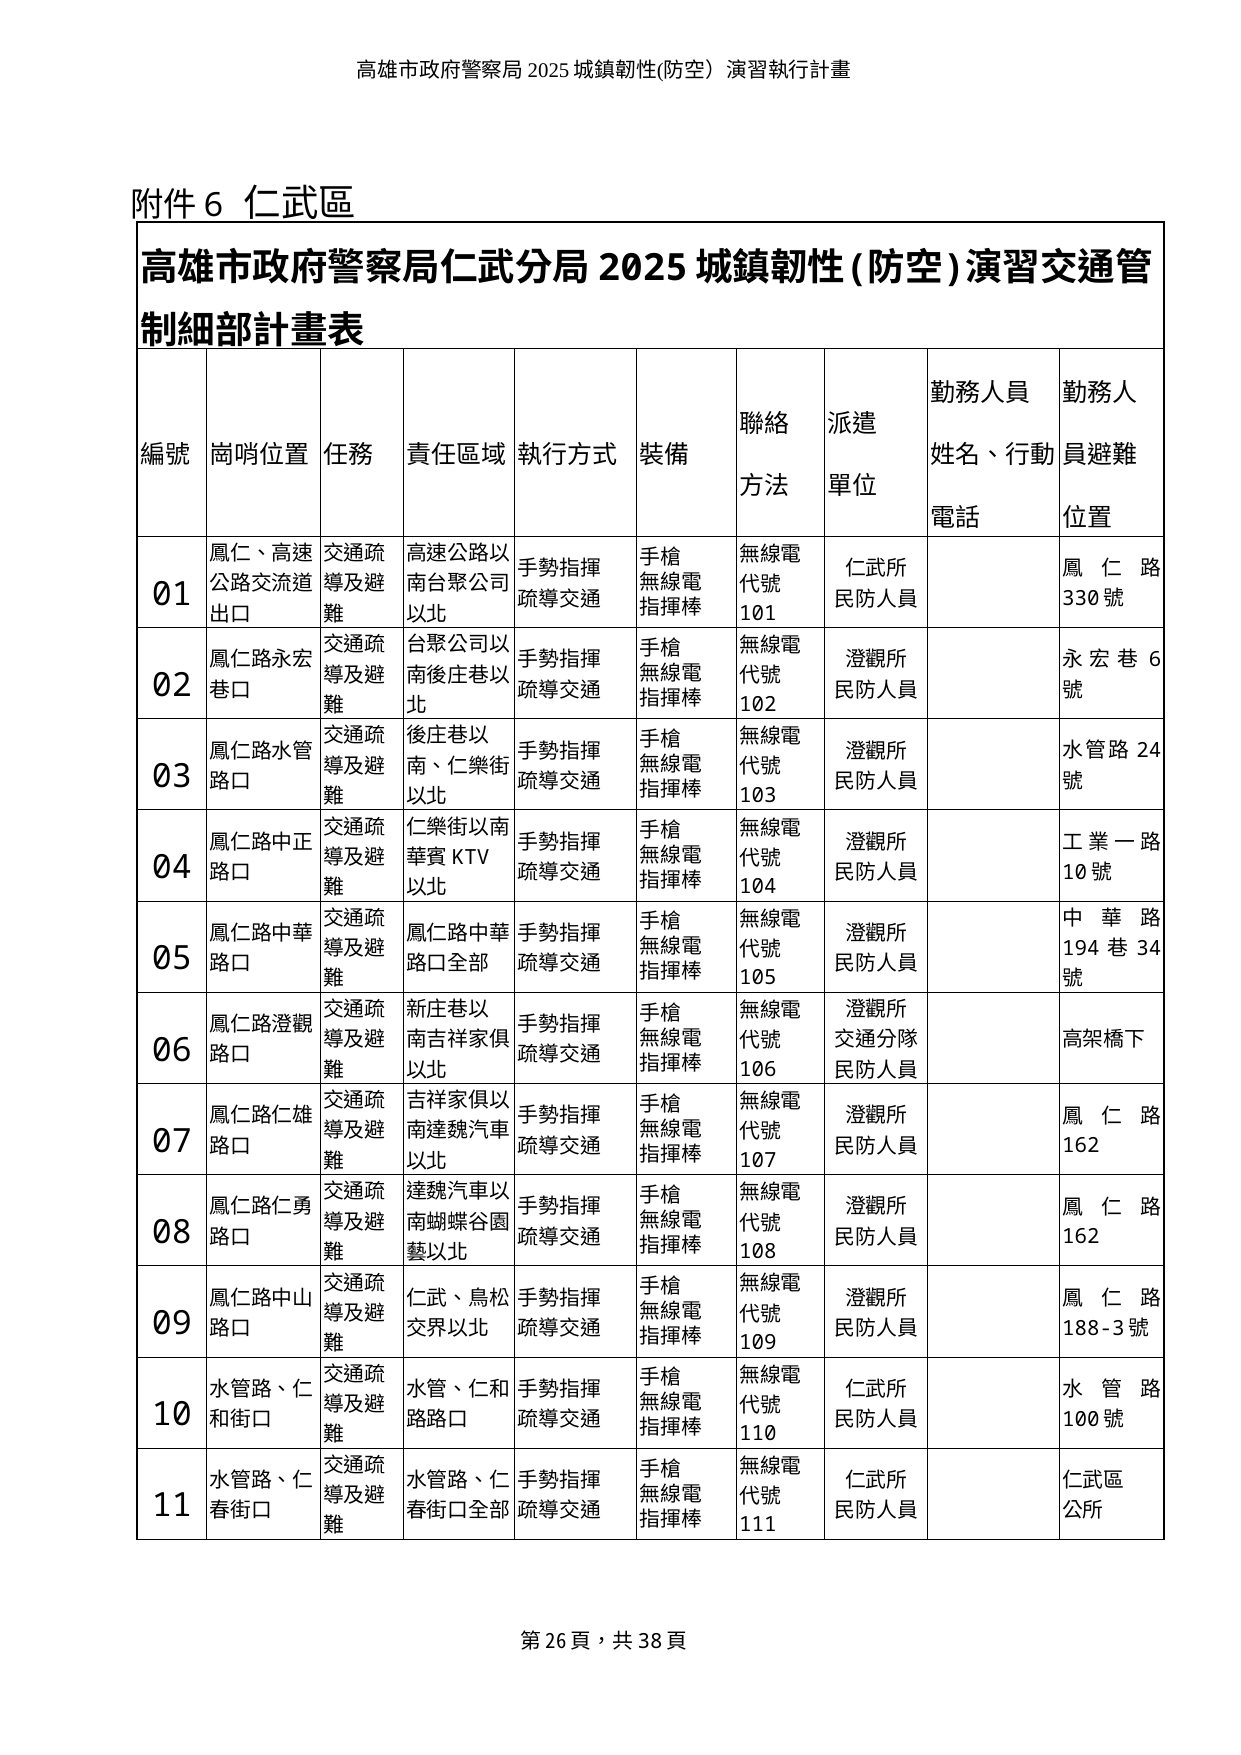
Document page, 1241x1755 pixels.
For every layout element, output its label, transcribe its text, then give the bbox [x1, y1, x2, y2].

table_cell 01 [138, 537, 206, 627]
table_cell 澄觀所 民防人員 [825, 1084, 927, 1174]
table_cell 07 [138, 1084, 206, 1174]
table_cell 05 [138, 902, 206, 992]
table_cell 勤務人員避難位置 [1060, 349, 1163, 536]
table_header 高雄市政府警察局仁武分局2025城鎮韌性(防空)演習交通管制細部計畫表 [138, 223, 1163, 348]
text 附件6 仁武區 [130, 158, 1078, 221]
table_cell 水管路、仁春街口 [207, 1449, 320, 1539]
table_cell 手勢指揮 疏導交通 [515, 1358, 636, 1448]
table_cell 澄觀所 民防人員 [825, 1266, 927, 1356]
table_cell 交通疏導及避難 [321, 993, 403, 1083]
table_cell 08 [138, 1175, 206, 1265]
table_cell [928, 1084, 1059, 1174]
table_cell 無線電 代號104 [737, 810, 824, 901]
table_cell 交通疏導及避難 [321, 902, 403, 992]
table_cell 鳳仁路162 [1060, 1084, 1163, 1174]
table_cell 鳳仁路永宏巷口 [207, 628, 320, 718]
table_cell 手槍 無線電 指揮棒 [637, 1449, 736, 1539]
table_cell 手勢指揮 疏導交通 [515, 719, 636, 809]
table_cell [928, 993, 1059, 1083]
table_cell 台聚公司以南後庄巷以北 [404, 628, 514, 718]
table_cell 手勢指揮 疏導交通 [515, 810, 636, 901]
table_cell 交通疏導及避難 [321, 537, 403, 627]
table_cell 交通疏導及避難 [321, 810, 403, 901]
table_cell 澄觀所 交通分隊 民防人員 [825, 993, 927, 1083]
table_cell [928, 1175, 1059, 1265]
table_cell [928, 1358, 1059, 1448]
table_cell 澄觀所 民防人員 [825, 628, 927, 718]
table_cell 交通疏導及避難 [321, 628, 403, 718]
table_cell 鳳仁路澄觀路口 [207, 993, 320, 1083]
table_cell 無線電 代號105 [737, 902, 824, 992]
table_cell 澄觀所 民防人員 [825, 1175, 927, 1265]
table_cell 11 [138, 1449, 206, 1539]
table_cell 無線電 代號109 [737, 1266, 824, 1356]
table_cell 無線電 代號107 [737, 1084, 824, 1174]
table_cell 手勢指揮 疏導交通 [515, 1449, 636, 1539]
table_cell 吉祥家俱以南達魏汽車以北 [404, 1084, 514, 1174]
table_cell 鳳仁路188-3號 [1060, 1266, 1163, 1356]
table_cell 鳳仁路162 [1060, 1175, 1163, 1265]
table_cell 手勢指揮 疏導交通 [515, 1266, 636, 1356]
table_cell 水管路24號 [1060, 719, 1163, 809]
table_cell 鳳仁路仁勇路口 [207, 1175, 320, 1265]
table_cell 仁武所 民防人員 [825, 1358, 927, 1448]
table_cell 派遣 單位 [825, 349, 927, 536]
table_cell 手勢指揮 疏導交通 [515, 1084, 636, 1174]
table_cell 聯絡 方法 [737, 349, 824, 536]
table_cell 交通疏導及避難 [321, 719, 403, 809]
table_cell 後庄巷以南、仁樂街以北 [404, 719, 514, 809]
table_cell 手勢指揮 疏導交通 [515, 993, 636, 1083]
table_cell 無線電 代號102 [737, 628, 824, 718]
table_cell 無線電 代號108 [737, 1175, 824, 1265]
table_cell 鳳仁路仁雄路口 [207, 1084, 320, 1174]
table_cell 澄觀所 民防人員 [825, 719, 927, 809]
table_cell 勤務人員 姓名、行動電話 [928, 349, 1059, 536]
table_cell 水管、仁和路路口 [404, 1358, 514, 1448]
table_cell 手槍 無線電 指揮棒 [637, 537, 736, 627]
table_cell 任務 [321, 349, 403, 536]
table_cell 水管路、仁春街口全部 [404, 1449, 514, 1539]
table_cell 手槍 無線電 指揮棒 [637, 1266, 736, 1356]
table_cell 工業一路10號 [1060, 810, 1163, 901]
table_cell [928, 1449, 1059, 1539]
table_cell 裝備 [637, 349, 736, 536]
table_cell [928, 628, 1059, 718]
table_cell 達魏汽車以南蝴蝶谷園藝以北 [404, 1175, 514, 1265]
table_cell 無線電 代號111 [737, 1449, 824, 1539]
table_cell [928, 810, 1059, 901]
table_cell [928, 719, 1059, 809]
table_cell 執行方式 [515, 349, 636, 536]
table_cell 仁武所 民防人員 [825, 1449, 927, 1539]
table_cell 10 [138, 1358, 206, 1448]
table_cell 06 [138, 993, 206, 1083]
table_cell 03 [138, 719, 206, 809]
table_cell 仁武區 公所 [1060, 1449, 1163, 1539]
table_cell 鳳仁路中山路口 [207, 1266, 320, 1356]
table_cell 責任區域 [404, 349, 514, 536]
table_cell 手槍 無線電 指揮棒 [637, 993, 736, 1083]
table_cell 鳳仁、高速公路交流道出口 [207, 537, 320, 627]
table_cell [928, 1266, 1059, 1356]
table_cell 無線電 代號110 [737, 1358, 824, 1448]
table_cell 永宏巷6號 [1060, 628, 1163, 718]
table_cell 手勢指揮 疏導交通 [515, 628, 636, 718]
table_cell [928, 902, 1059, 992]
table_cell 鳳仁路中華路口全部 [404, 902, 514, 992]
table_cell 手槍 無線電 指揮棒 [637, 719, 736, 809]
table_cell 澄觀所 民防人員 [825, 902, 927, 992]
table_cell 手槍 無線電 指揮棒 [637, 1084, 736, 1174]
table_cell 澄觀所 民防人員 [825, 810, 927, 901]
table_cell 高架橋下 [1060, 993, 1163, 1083]
table_cell 無線電 代號106 [737, 993, 824, 1083]
table_cell 仁武、鳥松交界以北 [404, 1266, 514, 1356]
table_cell 09 [138, 1266, 206, 1356]
table_cell 仁樂街以南華賓KTV以北 [404, 810, 514, 901]
table_cell 水管路100號 [1060, 1358, 1163, 1448]
table_cell 鳳仁路水管路口 [207, 719, 320, 809]
table_cell 水管路、仁和街口 [207, 1358, 320, 1448]
table_cell 手槍 無線電 指揮棒 [637, 902, 736, 992]
table_cell 鳳仁路330號 [1060, 537, 1163, 627]
table_cell 交通疏導及避難 [321, 1266, 403, 1356]
table_cell 手槍 無線電 指揮棒 [637, 1358, 736, 1448]
table_cell 無線電 代號101 [737, 537, 824, 627]
table_cell 高速公路以南台聚公司以北 [404, 537, 514, 627]
table_cell 交通疏導及避難 [321, 1175, 403, 1265]
table_cell 手槍 無線電 指揮棒 [637, 628, 736, 718]
table_cell 中華路194巷34號 [1060, 902, 1163, 992]
table_cell 04 [138, 810, 206, 901]
table_cell 手槍 無線電 指揮棒 [637, 810, 736, 901]
table_cell 編號 [138, 349, 206, 536]
table_cell 新庄巷以 南吉祥家俱以北 [404, 993, 514, 1083]
table_cell 手槍 無線電 指揮棒 [637, 1175, 736, 1265]
table_cell [928, 537, 1059, 627]
table_cell 手勢指揮 疏導交通 [515, 1175, 636, 1265]
table_cell 手勢指揮 疏導交通 [515, 902, 636, 992]
table_cell 交通疏導及避難 [321, 1449, 403, 1539]
table_cell 02 [138, 628, 206, 718]
table_cell 手勢指揮 疏導交通 [515, 537, 636, 627]
table_cell 鳳仁路中正路口 [207, 810, 320, 901]
table_cell 仁武所 民防人員 [825, 537, 927, 627]
table_cell 崗哨位置 [207, 349, 320, 536]
table_cell 交通疏導及避難 [321, 1084, 403, 1174]
table_cell 交通疏導及避難 [321, 1358, 403, 1448]
table_cell 鳳仁路中華路口 [207, 902, 320, 992]
table_cell 無線電 代號103 [737, 719, 824, 809]
